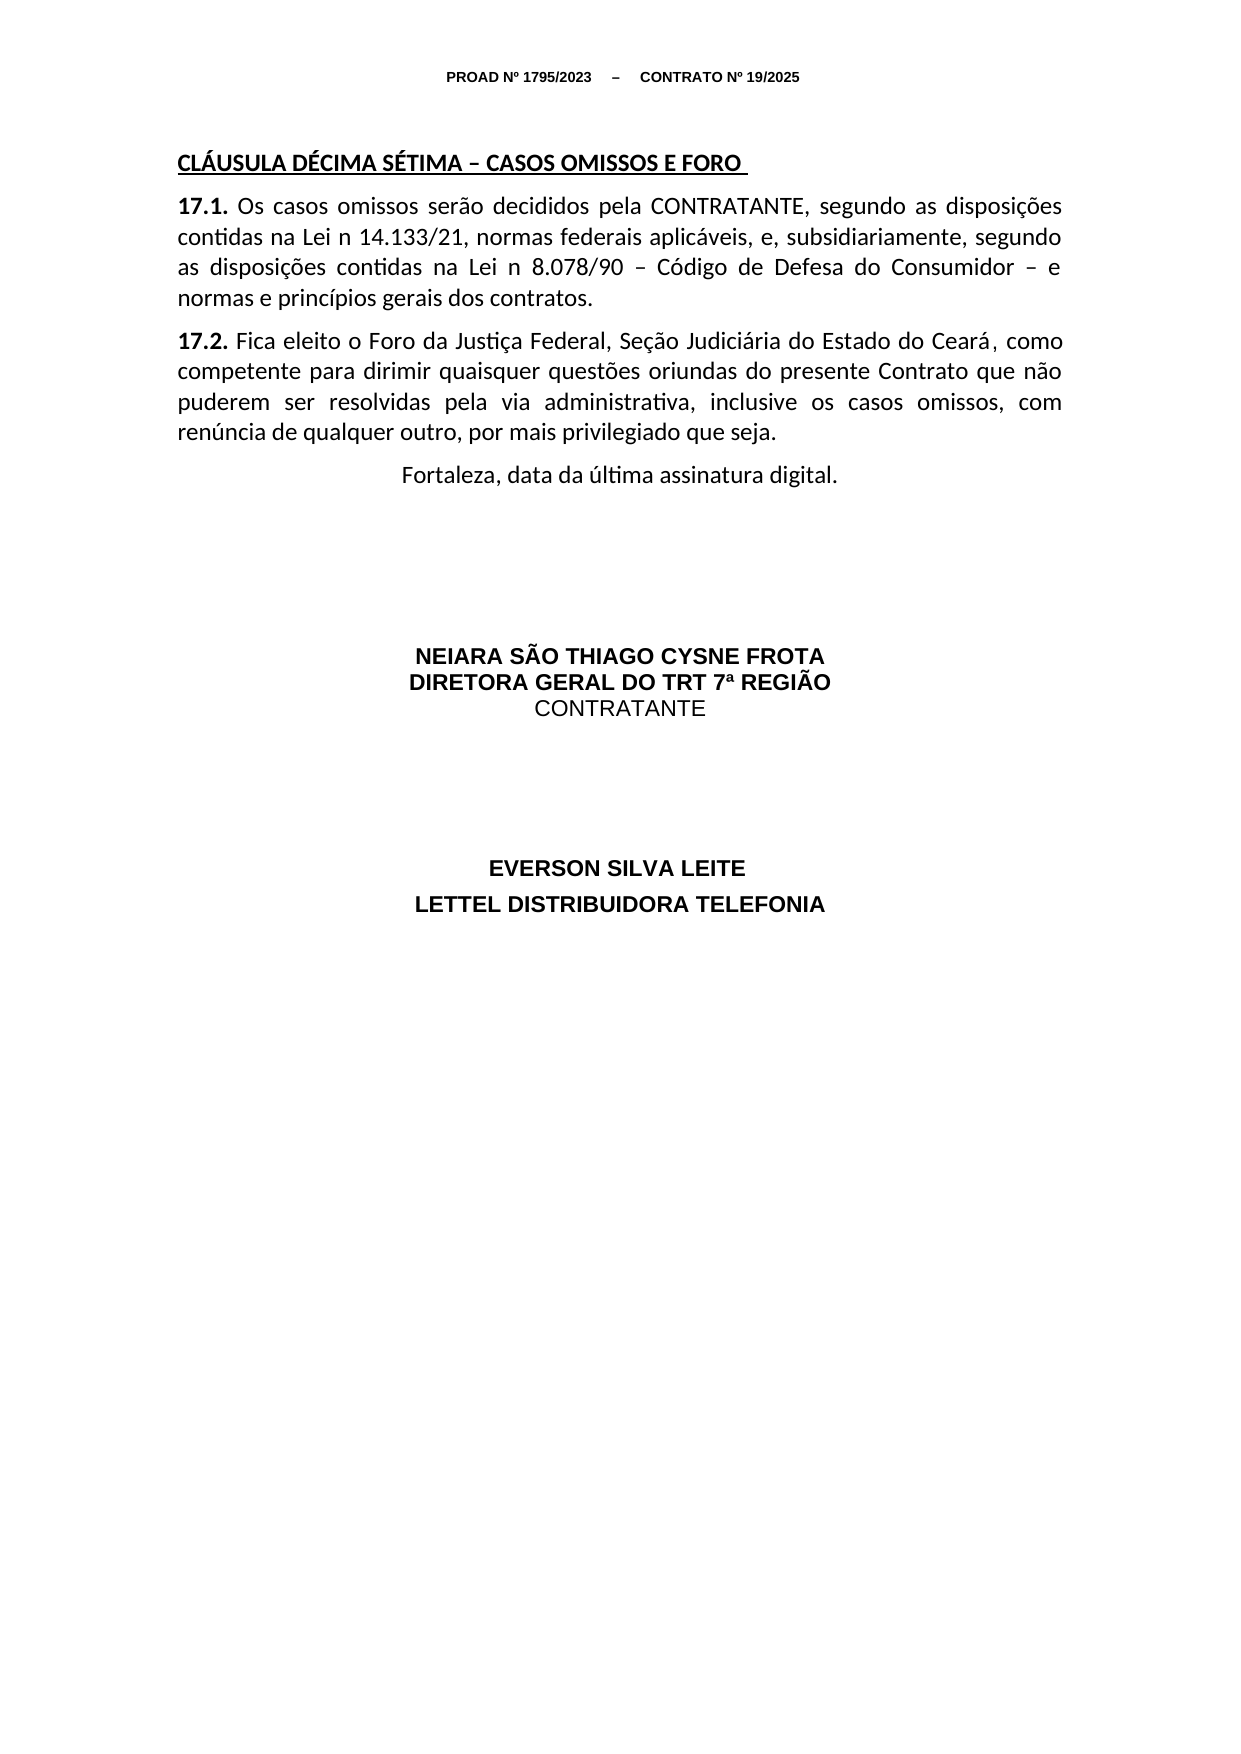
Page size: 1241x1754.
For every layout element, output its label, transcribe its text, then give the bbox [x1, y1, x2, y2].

text NEIARA SÃO THIAGO CYSNE FROTA [177, 643, 1063, 669]
text CLÁUSULA DÉCIMA SÉTIMA – CASOS OMISSOS E FORO [177, 147, 1063, 178]
text 17.2. Fica eleito o Foro da Justiça Federal, Seção Judiciária do Estado do Ceará, como competente para dirimir quaisquer questões oriundas do presente Contrato que não puderem ser resolvidas pela via administrativa, inclusive os casos omissos, com renúncia de qualquer outro, por mais privilegiado que seja. [177, 325, 1063, 447]
text Fortaleza, data da última assinatura digital. [177, 459, 1063, 490]
text EVERSON SILVA LEITE [177, 853, 1063, 882]
text DIRETORA GERAL DO TRT 7ª REGIÃO [177, 669, 1063, 695]
text CONTRATANTE [177, 695, 1063, 722]
text LETTEL DISTRIBUIDORA TELEFONIA [177, 891, 1063, 917]
text 17.1. Os casos omissos serão decididos pela CONTRATANTE, segundo as disposições contidas na Lei n 14.133/21, normas federais aplicáveis, e, subsidiariamente, segundo as disposições contidas na Lei n 8.078/90 – Código de Defesa do Consumidor – e normas e princípios gerais dos contratos. [177, 190, 1063, 312]
